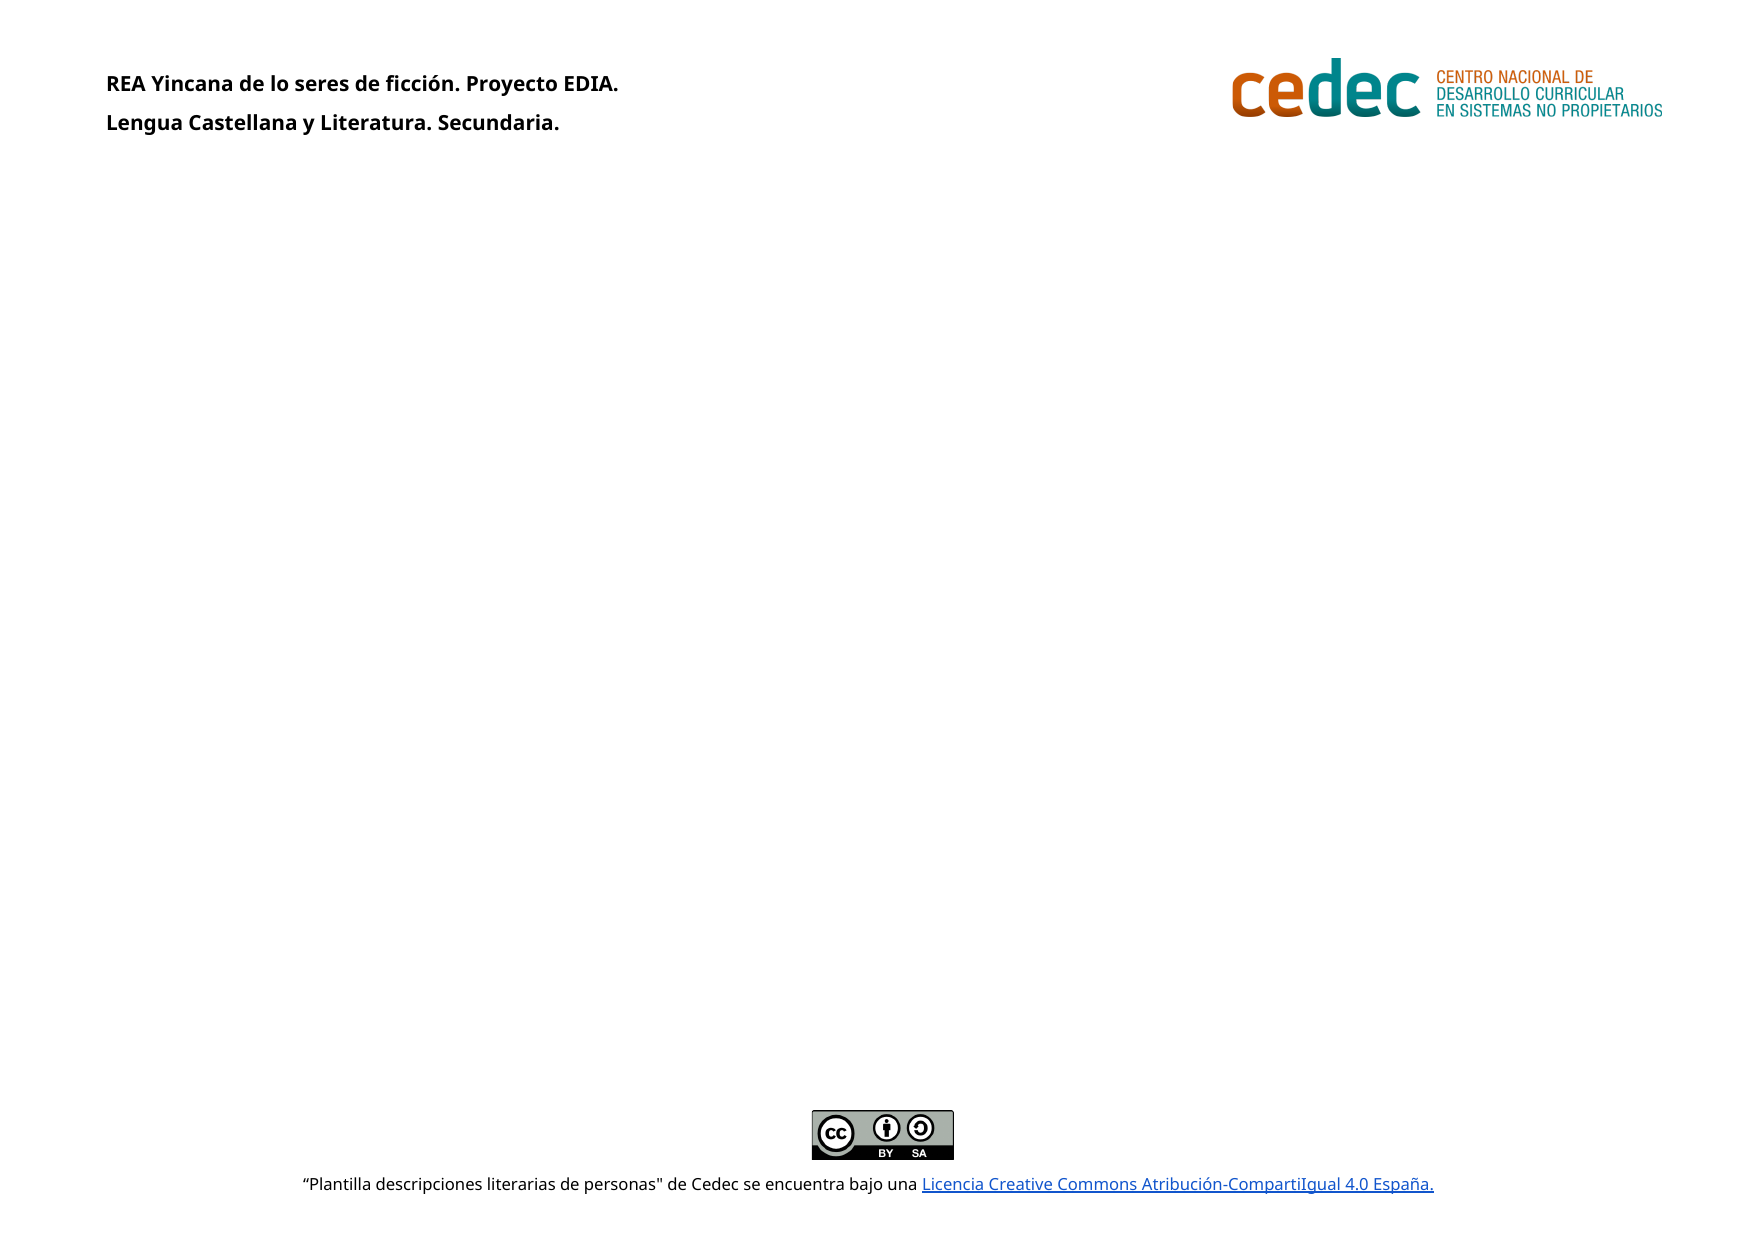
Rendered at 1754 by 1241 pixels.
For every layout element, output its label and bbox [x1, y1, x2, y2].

picture [1232, 58, 1662, 117]
picture [811, 1110, 954, 1160]
